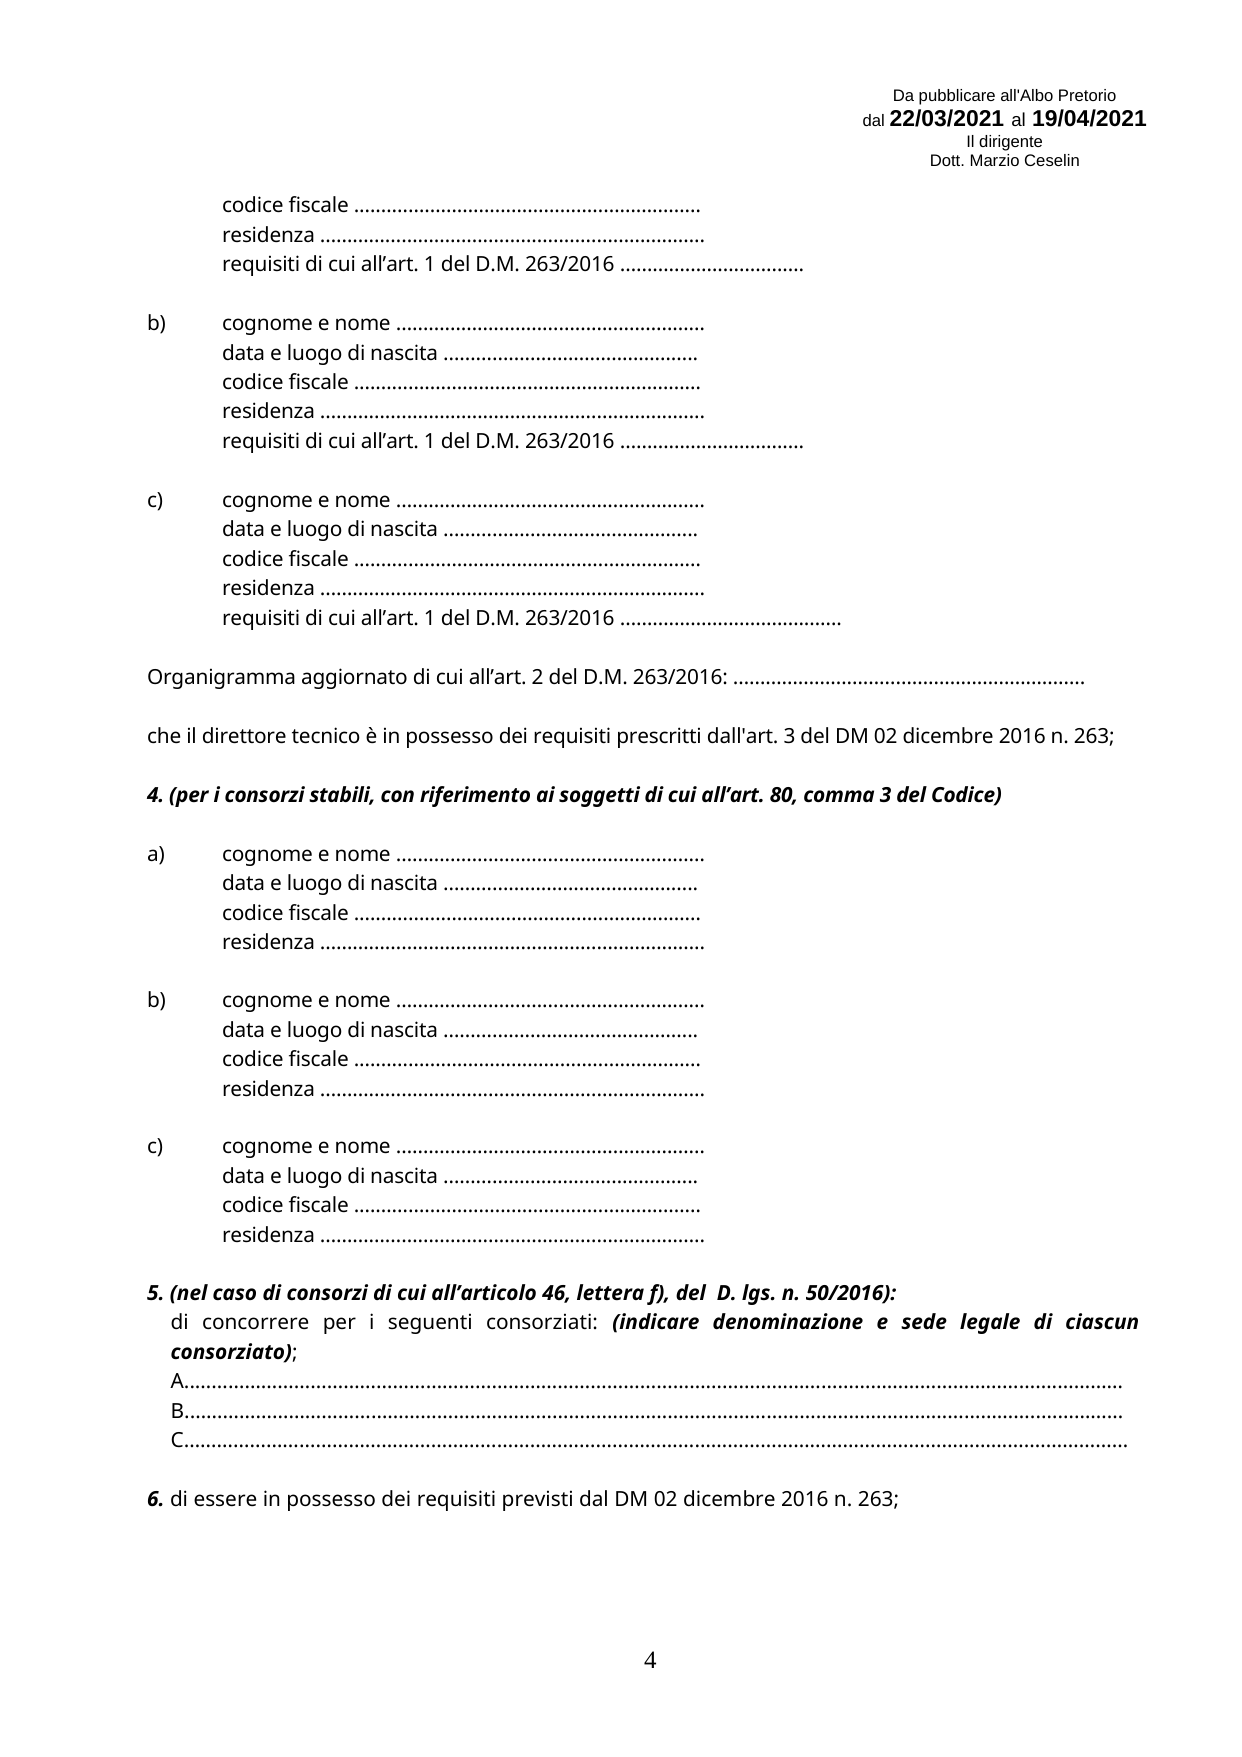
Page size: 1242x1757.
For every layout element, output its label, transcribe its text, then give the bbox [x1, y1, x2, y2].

text requisiti di cui all’art. 1 del D.M. 263/2016 ……………………………. [147, 248, 1153, 278]
text residenza …………………………………………………………….. [147, 572, 1153, 602]
text data e luogo di nascita ……………………………………….. [147, 1014, 1153, 1043]
text 4. (per i consorzi stabili, con riferimento ai soggetti di cui all’art. 80, comma 3 del Codice) [147, 779, 1153, 808]
text requisiti di cui all’art. 1 del D.M. 263/2016 …………………………….……. [147, 602, 1153, 631]
text B.………………………………………………………………………………………………………………………………………..…………… [147, 1395, 1153, 1424]
text che il direttore tecnico è in possesso dei requisiti prescritti dall'art. 3 del DM 02 dicembre 2016 n. 263; [147, 720, 1153, 749]
text codice fiscale .……………………………………………………… [147, 366, 1153, 396]
text codice fiscale .……………………………………………………… [147, 1043, 1153, 1073]
text 5. (nel caso di consorzi di cui all’articolo 46, lettera f), del D. lgs. n. 50/2016): [147, 1277, 1153, 1306]
text residenza …………………………………………………………….. [147, 219, 1153, 248]
text b) cognome e nome ………………………………………………… [147, 307, 1153, 337]
text codice fiscale .……………………………………………………… [147, 189, 1153, 219]
text Organigramma aggiornato di cui all’art. 2 del D.M. 263/2016: ……………………………………………………….. [147, 661, 1153, 690]
text residenza …………………………………………………………….. [147, 1073, 1153, 1102]
text a) cognome e nome ………………………………………………… [147, 838, 1153, 867]
text data e luogo di nascita ……………………………………….. [147, 1160, 1153, 1189]
text data e luogo di nascita ……………………………………….. [147, 337, 1153, 366]
text data e luogo di nascita ……………………………………….. [147, 513, 1153, 543]
text c) cognome e nome ………………………………………………… [147, 1131, 1153, 1160]
text residenza …………………………………………………………….. [147, 926, 1153, 956]
text A..………………………………………………………………………………………………………………………………………….………… [147, 1365, 1153, 1395]
text requisiti di cui all’art. 1 del D.M. 263/2016 ……………………………. [147, 425, 1153, 454]
text residenza …………………………………………………………….. [147, 396, 1153, 425]
text di concorrere per i seguenti consorziati: (indicare denominazione e sede legale di ciascun consorziato); [147, 1306, 1153, 1365]
text b) cognome e nome ………………………………………………… [147, 984, 1153, 1014]
text codice fiscale .……………………………………………………… [147, 543, 1153, 572]
text C……………………………………………………………………………………………………………………………………….……………… [147, 1424, 1153, 1454]
text c) cognome e nome ………………………………………………… [147, 484, 1153, 513]
text codice fiscale .……………………………………………………… [147, 897, 1153, 926]
text 6. di essere in possesso dei requisiti previsti dal DM 02 dicembre 2016 n. 263; [147, 1483, 1153, 1513]
text residenza …………………………………………………………….. [147, 1219, 1153, 1248]
text data e luogo di nascita ……………………………………….. [147, 867, 1153, 897]
text codice fiscale .……………………………………………………… [147, 1189, 1153, 1219]
